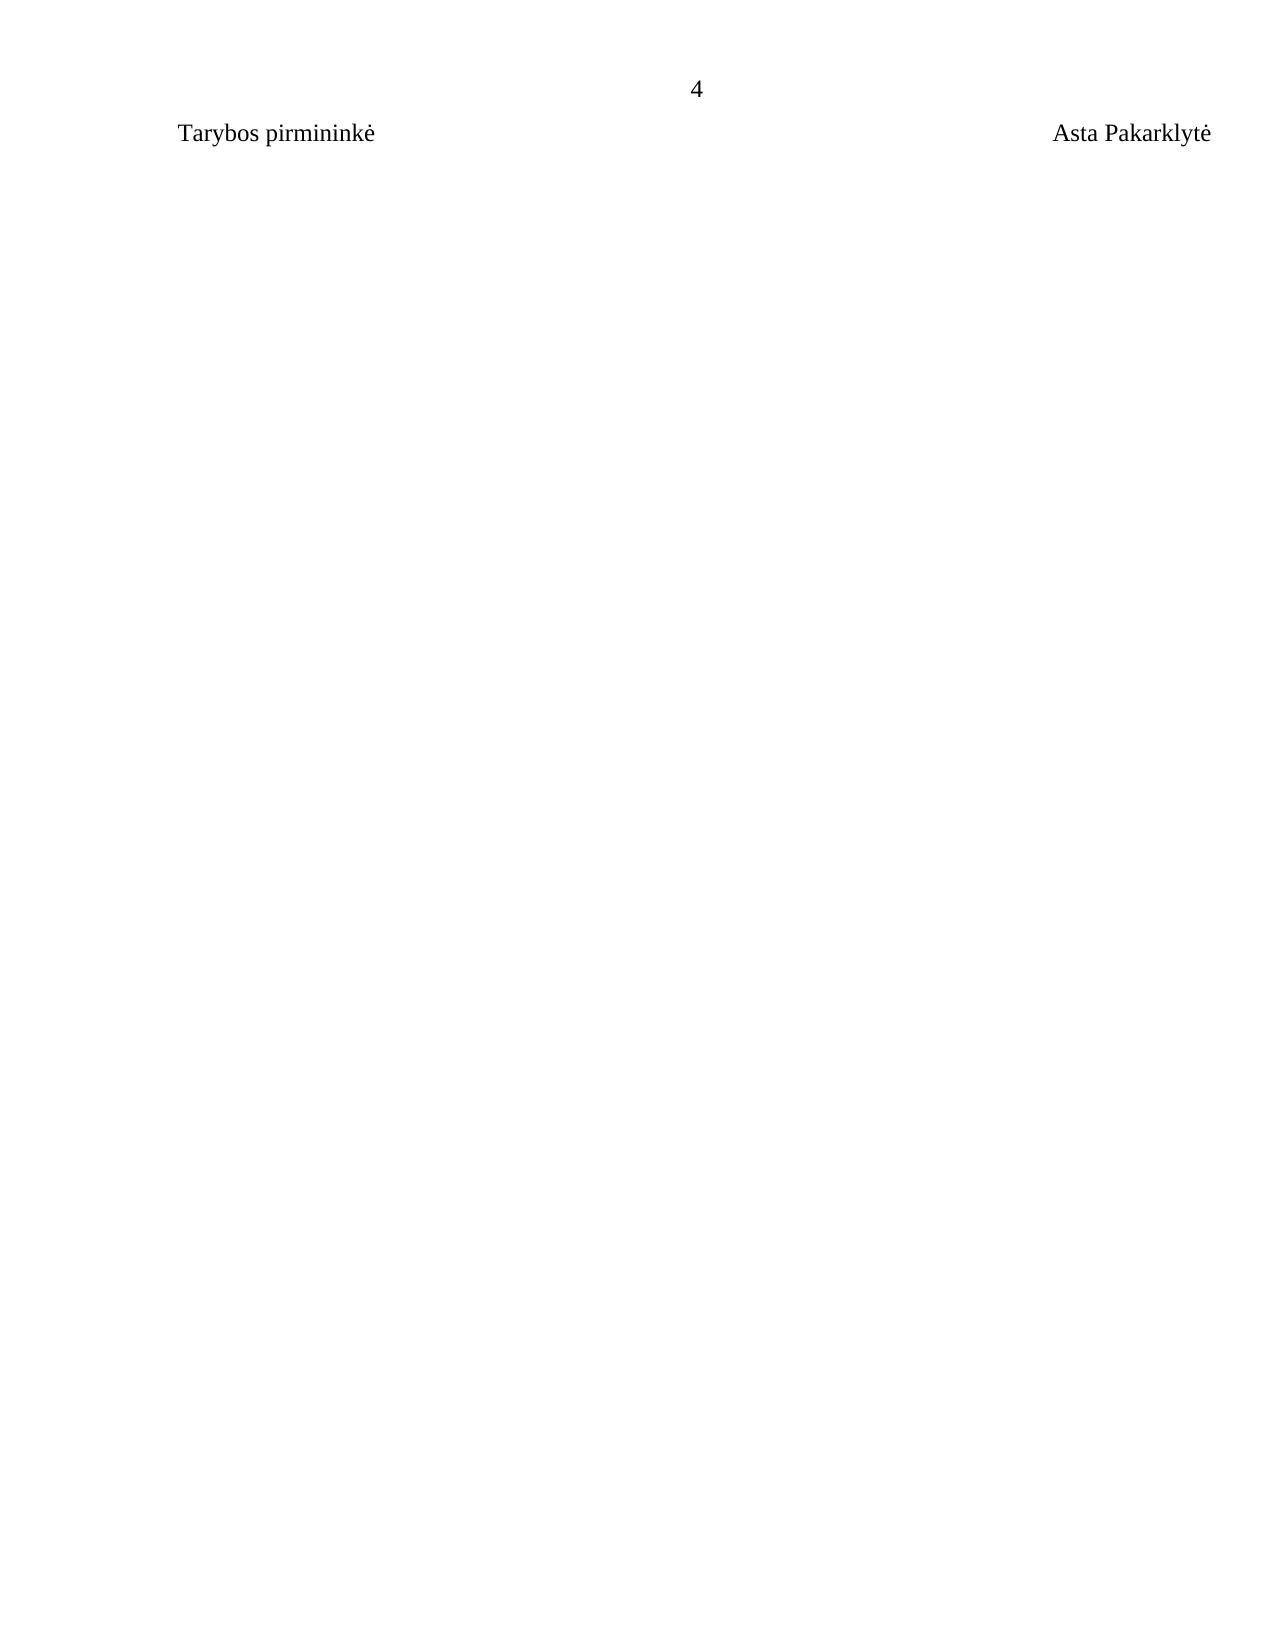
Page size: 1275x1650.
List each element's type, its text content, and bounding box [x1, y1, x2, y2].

text Tarybos pirmininkė Asta Pakarklytė [177, 118, 1216, 147]
